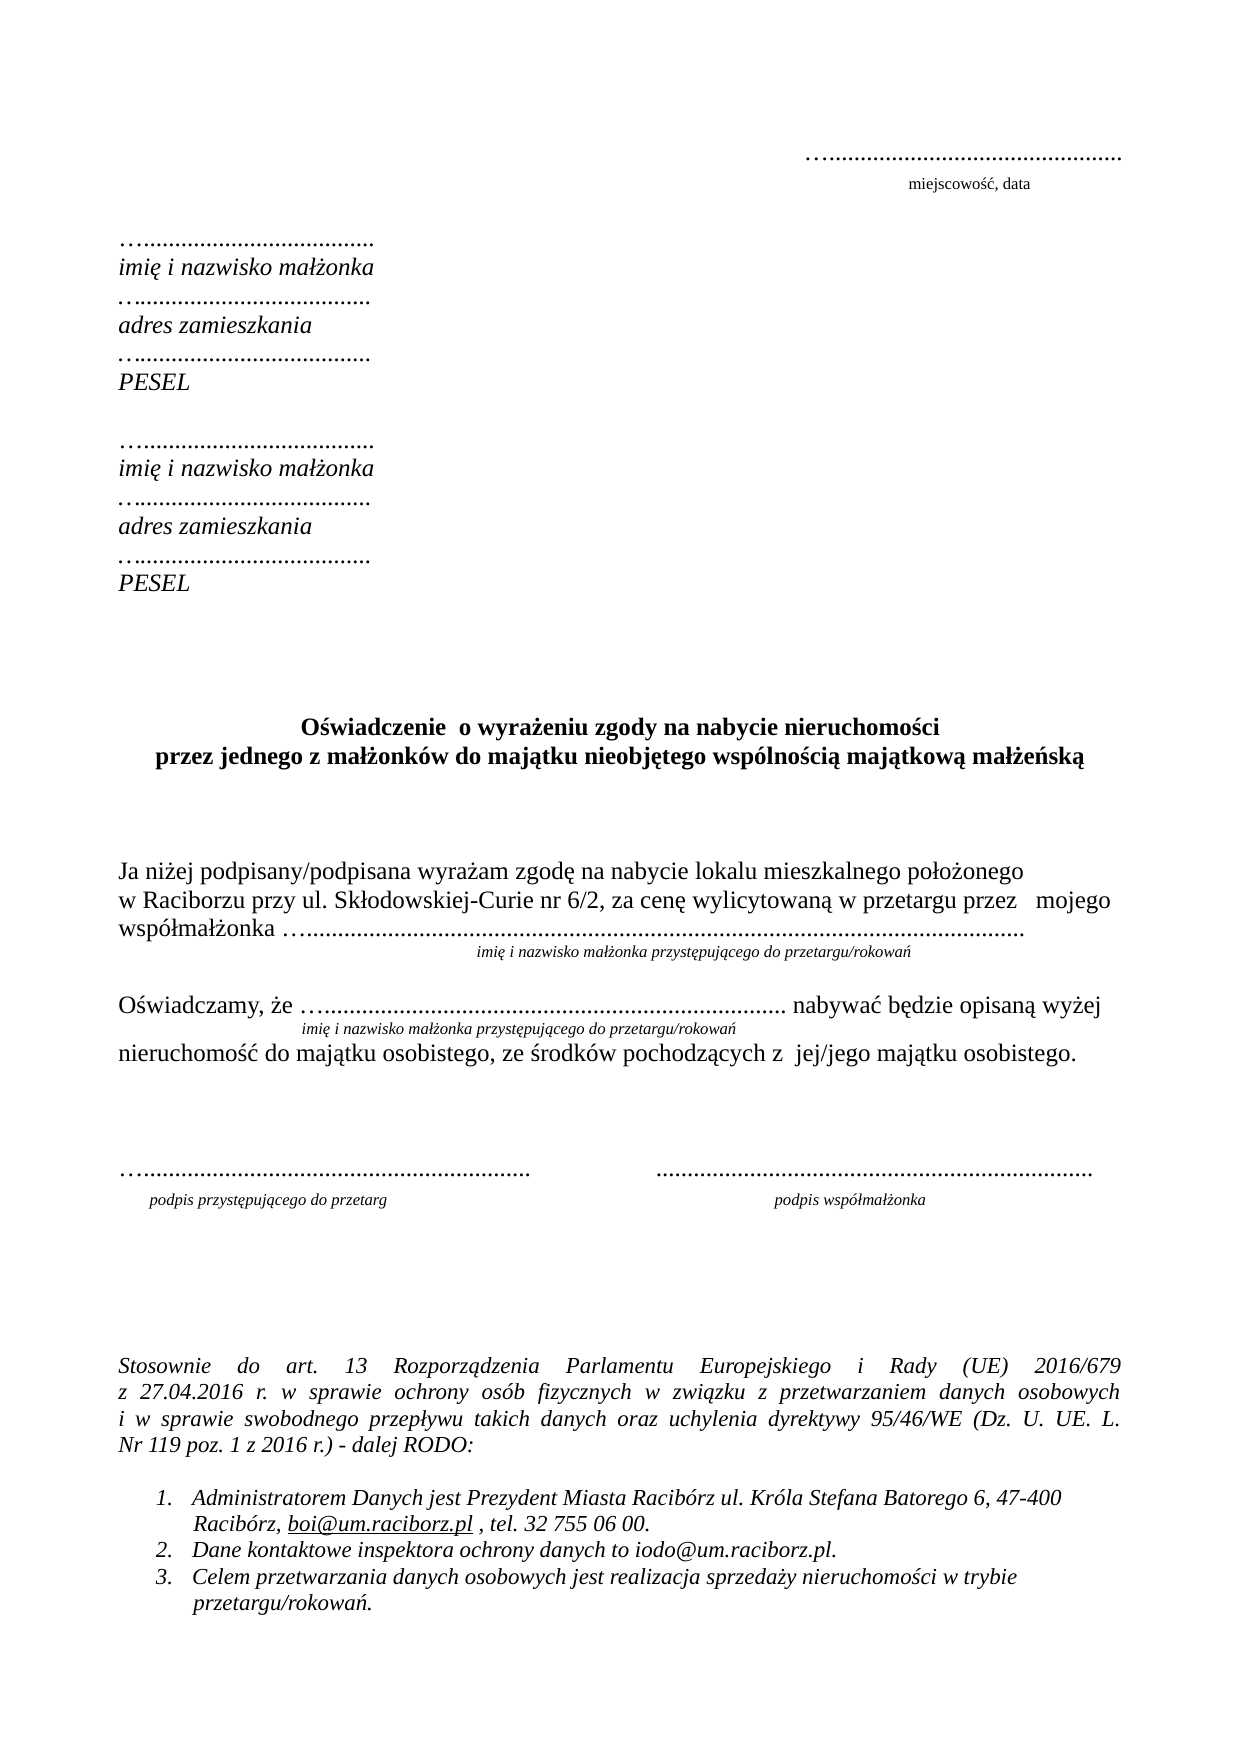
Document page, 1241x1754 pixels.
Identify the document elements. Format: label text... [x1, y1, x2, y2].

text …..................................... PESEL [118, 338, 1122, 396]
text …..................................... adres zamieszkania [118, 281, 1122, 338]
text Oświadczenie o wyrażeniu zgody na nabycie nieruchomości [118, 712, 1122, 741]
list Dane kontaktowe inspektora ochrony danych to iodo@um.raciborz.pl. [156, 1536, 1122, 1563]
list Celem przetwarzania danych osobowych jest realizacja sprzedaży nieruchomości w trybie przetargu/rokowań. [156, 1563, 1122, 1616]
list Administratorem Danych jest Prezydent Miasta Racibórz ul. Króla Stefana Batorego 6, 47-400 Racibórz, boi@um.raciborz.pl , tel. 32 755 06 00. [156, 1484, 1122, 1536]
text …..................................... imię i nazwisko małżonka [118, 425, 1122, 482]
text nieruchomość do majątku osobistego, ze środków pochodzących z jej/jego majątku osobistego. [118, 1038, 1122, 1067]
text ….............................................................. ...................................................................... podpis przystępującego do przetarg podpis współmałżonka [118, 1153, 1122, 1211]
text …............................................... miejscowość, data [118, 137, 1122, 195]
text Stosownie do art. 13 Rozporządzenia Parlamentu Europejskiego i Rady (UE) 2016/679 z 27.04.2016 r. w sprawie ochrony osób fizycznych w związku z przetwarzaniem danych osobowych i w sprawie swobodnego przepływu takich danych oraz uchylenia dyrektywy 95/46/WE (Dz. U. UE. L. Nr 119 poz. 1 z 2016 r.) - dalej RODO: [118, 1352, 1122, 1457]
text …..................................... imię i nazwisko małżonka [118, 223, 1122, 281]
text …..................................... adres zamieszkania [118, 482, 1122, 540]
text Ja niżej podpisany/podpisana wyrażam zgodę na nabycie lokalu mieszkalnego położonego w Raciborzu przy ul. Skłodowskiej-Curie nr 6/2, za cenę wylicytowaną w przetargu przez mojego współmałżonka …................................................................................................................... imię i nazwisko małżonka przystępującego do przetargu/rokowań [118, 856, 1122, 961]
text Oświadczamy, że ….......................................................................... nabywać będzie opisaną wyżej [118, 990, 1122, 1019]
text przez jednego z małżonków do majątku nieobjętego wspólnością majątkową małżeńską [118, 741, 1122, 770]
text …..................................... PESEL [118, 540, 1122, 597]
text imię i nazwisko małżonka przystępującego do przetargu/rokowań [118, 1019, 1122, 1038]
